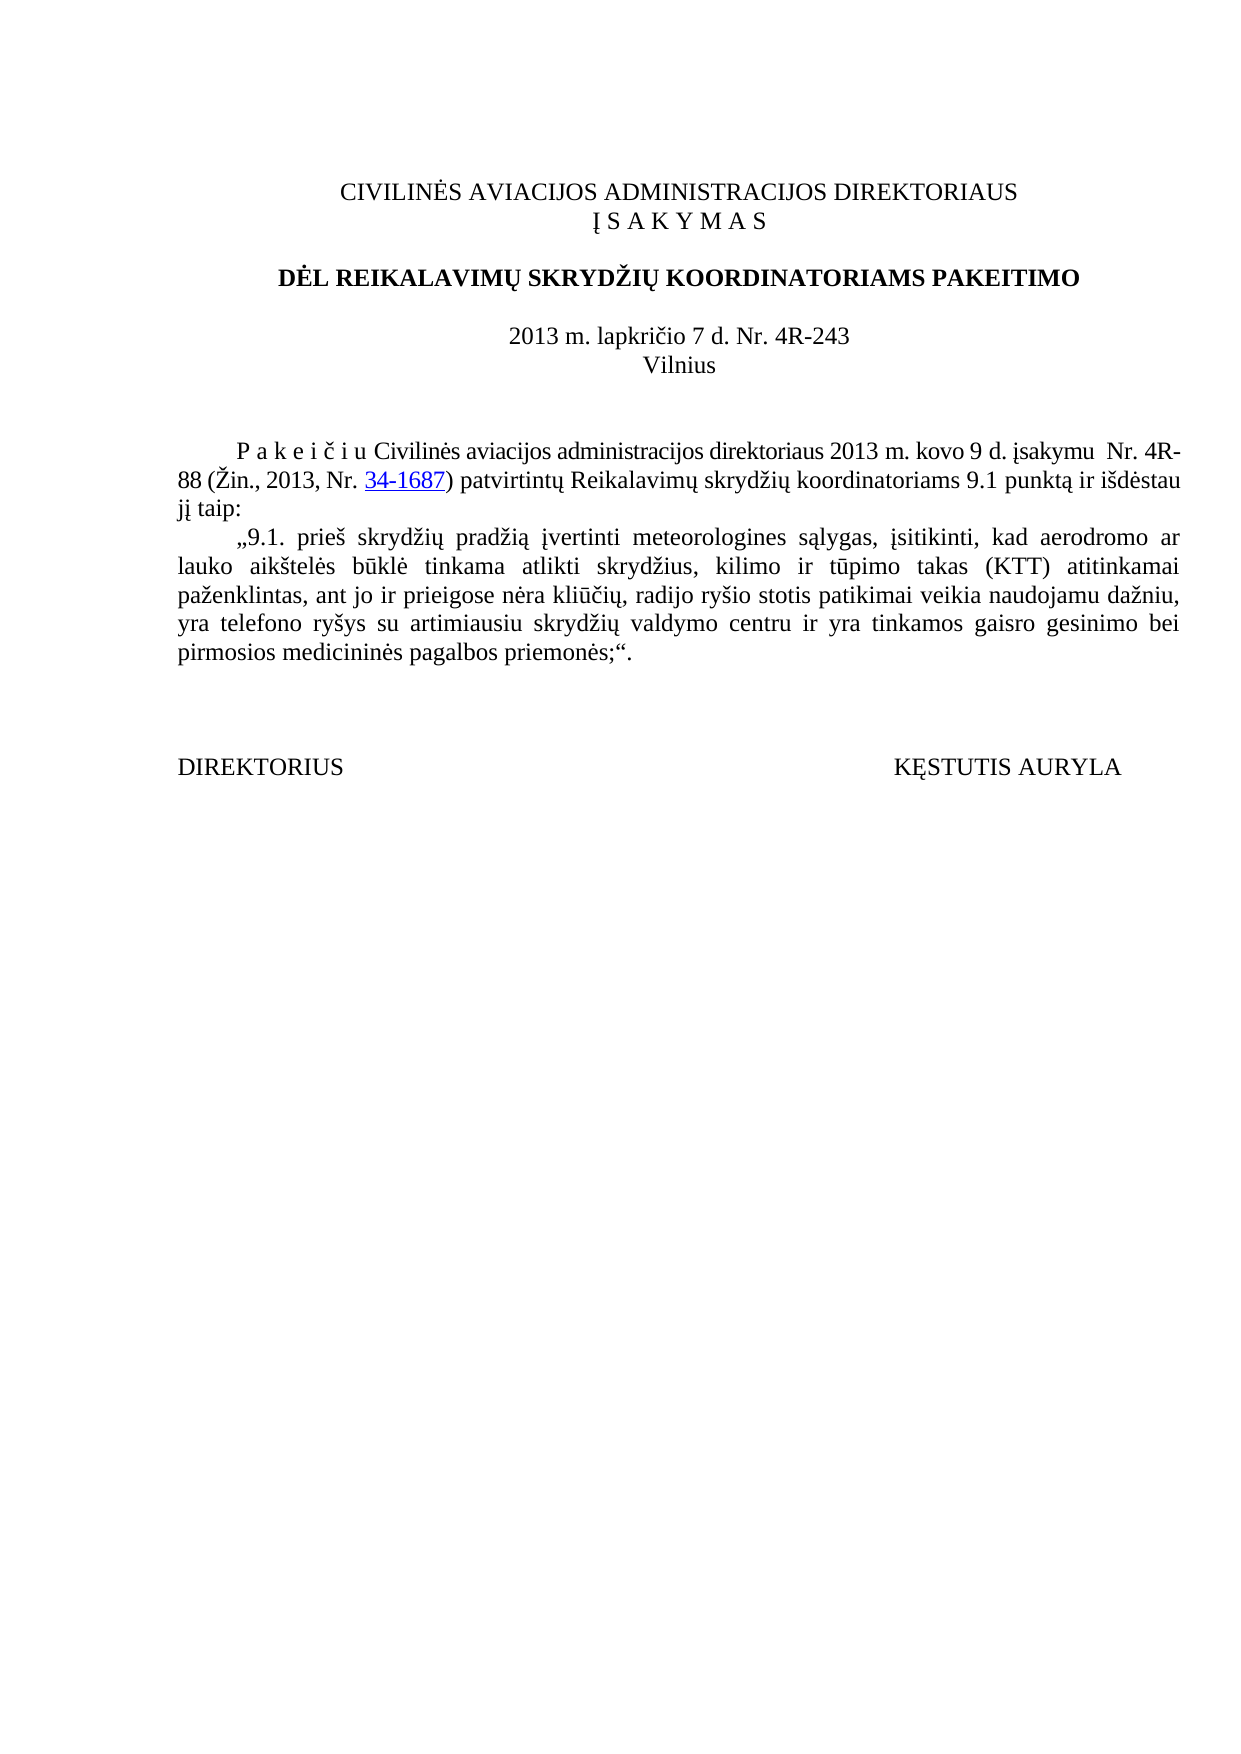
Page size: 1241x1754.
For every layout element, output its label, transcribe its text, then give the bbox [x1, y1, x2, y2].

text Direktorius Kęstutis Auryla [177, 752, 1181, 781]
text 2013 m. lapkričio 7 d. Nr. 4R-243 [177, 321, 1181, 350]
text DĖL REIKALAVIMŲ SKRYDŽIŲ KOORDINATORIAMS PAKEITIMO [177, 263, 1181, 292]
text „9.1. prieš skrydžių pradžią įvertinti meteorologines sąlygas, įsitikinti, kad aerodromo ar lauko aikštelės būklė tinkama atlikti skrydžius, kilimo ir tūpimo takas (KTT) atitinkamai paženklintas, ant jo ir prieigose nėra kliūčių, radijo ryšio stotis patikimai veikia naudojamu dažniu, yra telefono ryšys su artimiausiu skrydžių valdymo centru ir yra tinkamos gaisro gesinimo bei pirmosios medicininės pagalbos priemonės;“. [177, 522, 1181, 666]
text CIVILINĖS AVIACIJOS ADMINISTRACIJOS DIREKTORIAUS [177, 177, 1181, 206]
text P a k e i č i u Civilinės aviacijos administracijos direktoriaus 2013 m. kovo 9 d. įsakymu Nr. 4R-88 (Žin., 2013, Nr. 34-1687) patvirtintų Reikalavimų skrydžių koordinatoriams 9.1 punktą ir išdėstau jį taip: [177, 436, 1181, 522]
text Į S A K Y M A S [177, 206, 1181, 235]
text Vilnius [177, 350, 1181, 378]
